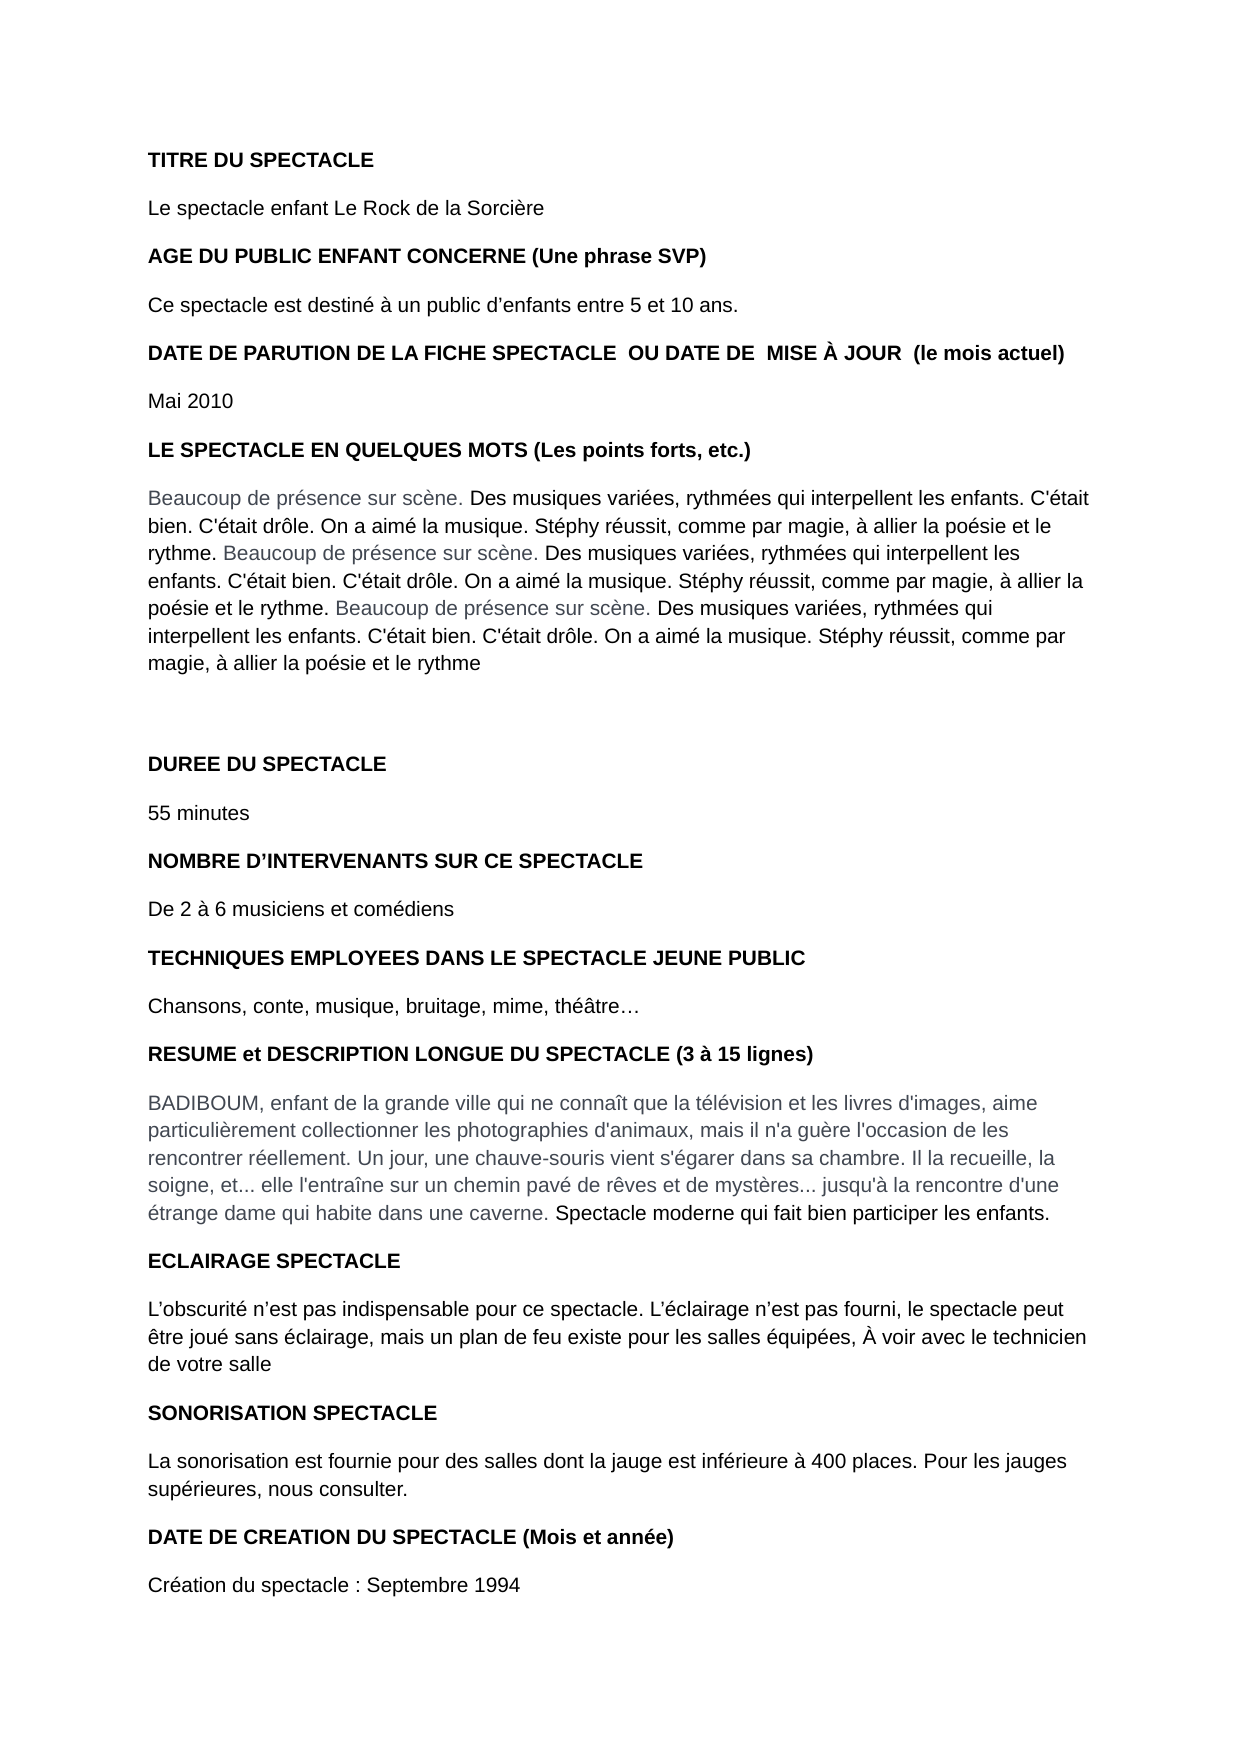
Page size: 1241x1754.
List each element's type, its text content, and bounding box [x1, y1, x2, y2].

text BADIBOUM, enfant de la grande ville qui ne connaît que la télévision et les livres d'images, aime particulièrement collectionner les photographies d'animaux, mais il n'a guère l'occasion de les rencontrer réellement. Un jour, une chauve-souris vient s'égarer dans sa chambre. Il la recueille, la soigne, et... elle l'entraîne sur un chemin pavé de rêves et de mystères... jusqu'à la rencontre d'une étrange dame qui habite dans une caverne. Spectacle moderne qui fait bien participer les enfants. [148, 1091, 1093, 1224]
text Le spectacle enfant Le Rock de la Sorcière [148, 196, 1093, 220]
text Beaucoup de présence sur scène. Des musiques variées, rythmées qui interpellent les enfants. C'était bien. C'était drôle. On a aimé la musique. Stéphy réussit, comme par magie, à allier la poésie et le rythme. Beaucoup de présence sur scène. Des musiques variées, rythmées qui interpellent les enfants. C'était bien. C'était drôle. On a aimé la musique. Stéphy réussit, comme par magie, à allier la poésie et le rythme. Beaucoup de présence sur scène. Des musiques variées, rythmées qui interpellent les enfants. C'était bien. C'était drôle. On a aimé la musique. Stéphy réussit, comme par magie, à allier la poésie et le rythme [148, 486, 1093, 675]
text DUREE DU SPECTACLE [148, 752, 1093, 776]
text DATE DE CREATION DU SPECTACLE (Mois et année) [148, 1525, 1093, 1549]
text TITRE DU SPECTACLE [148, 148, 1093, 172]
text NOMBRE D’INTERVENANTS SUR CE SPECTACLE [148, 849, 1093, 873]
text 55 minutes [148, 801, 1093, 824]
text TECHNIQUES EMPLOYEES DANS LE SPECTACLE JEUNE PUBLIC [148, 946, 1093, 969]
text ECLAIRAGE SPECTACLE [148, 1249, 1093, 1273]
text Mai 2010 [148, 389, 1093, 413]
text Création du spectacle : Septembre 1994 [148, 1573, 1093, 1597]
text LE SPECTACLE EN QUELQUES MOTS (Les points forts, etc.) [148, 438, 1093, 462]
text DATE DE PARUTION DE LA FICHE SPECTACLE OU DATE DE MISE À JOUR (le mois actuel) [148, 341, 1093, 365]
text Ce spectacle est destiné à un public d’enfants entre 5 et 10 ans. [148, 293, 1093, 317]
text Chansons, conte, musique, bruitage, mime, théâtre… [148, 994, 1093, 1018]
text SONORISATION SPECTACLE [148, 1401, 1093, 1424]
text L’obscurité n’est pas indispensable pour ce spectacle. L’éclairage n’est pas fourni, le spectacle peut être joué sans éclairage, mais un plan de feu existe pour les salles équipées, À voir avec le technicien de votre salle [148, 1297, 1093, 1376]
text RESUME et DESCRIPTION LONGUE DU SPECTACLE (3 à 15 lignes) [148, 1042, 1093, 1066]
text De 2 à 6 musiciens et comédiens [148, 897, 1093, 921]
text La sonorisation est fournie pour des salles dont la jauge est inférieure à 400 places. Pour les jauges supérieures, nous consulter. [148, 1449, 1093, 1500]
text AGE DU PUBLIC ENFANT CONCERNE (Une phrase SVP) [148, 244, 1093, 268]
